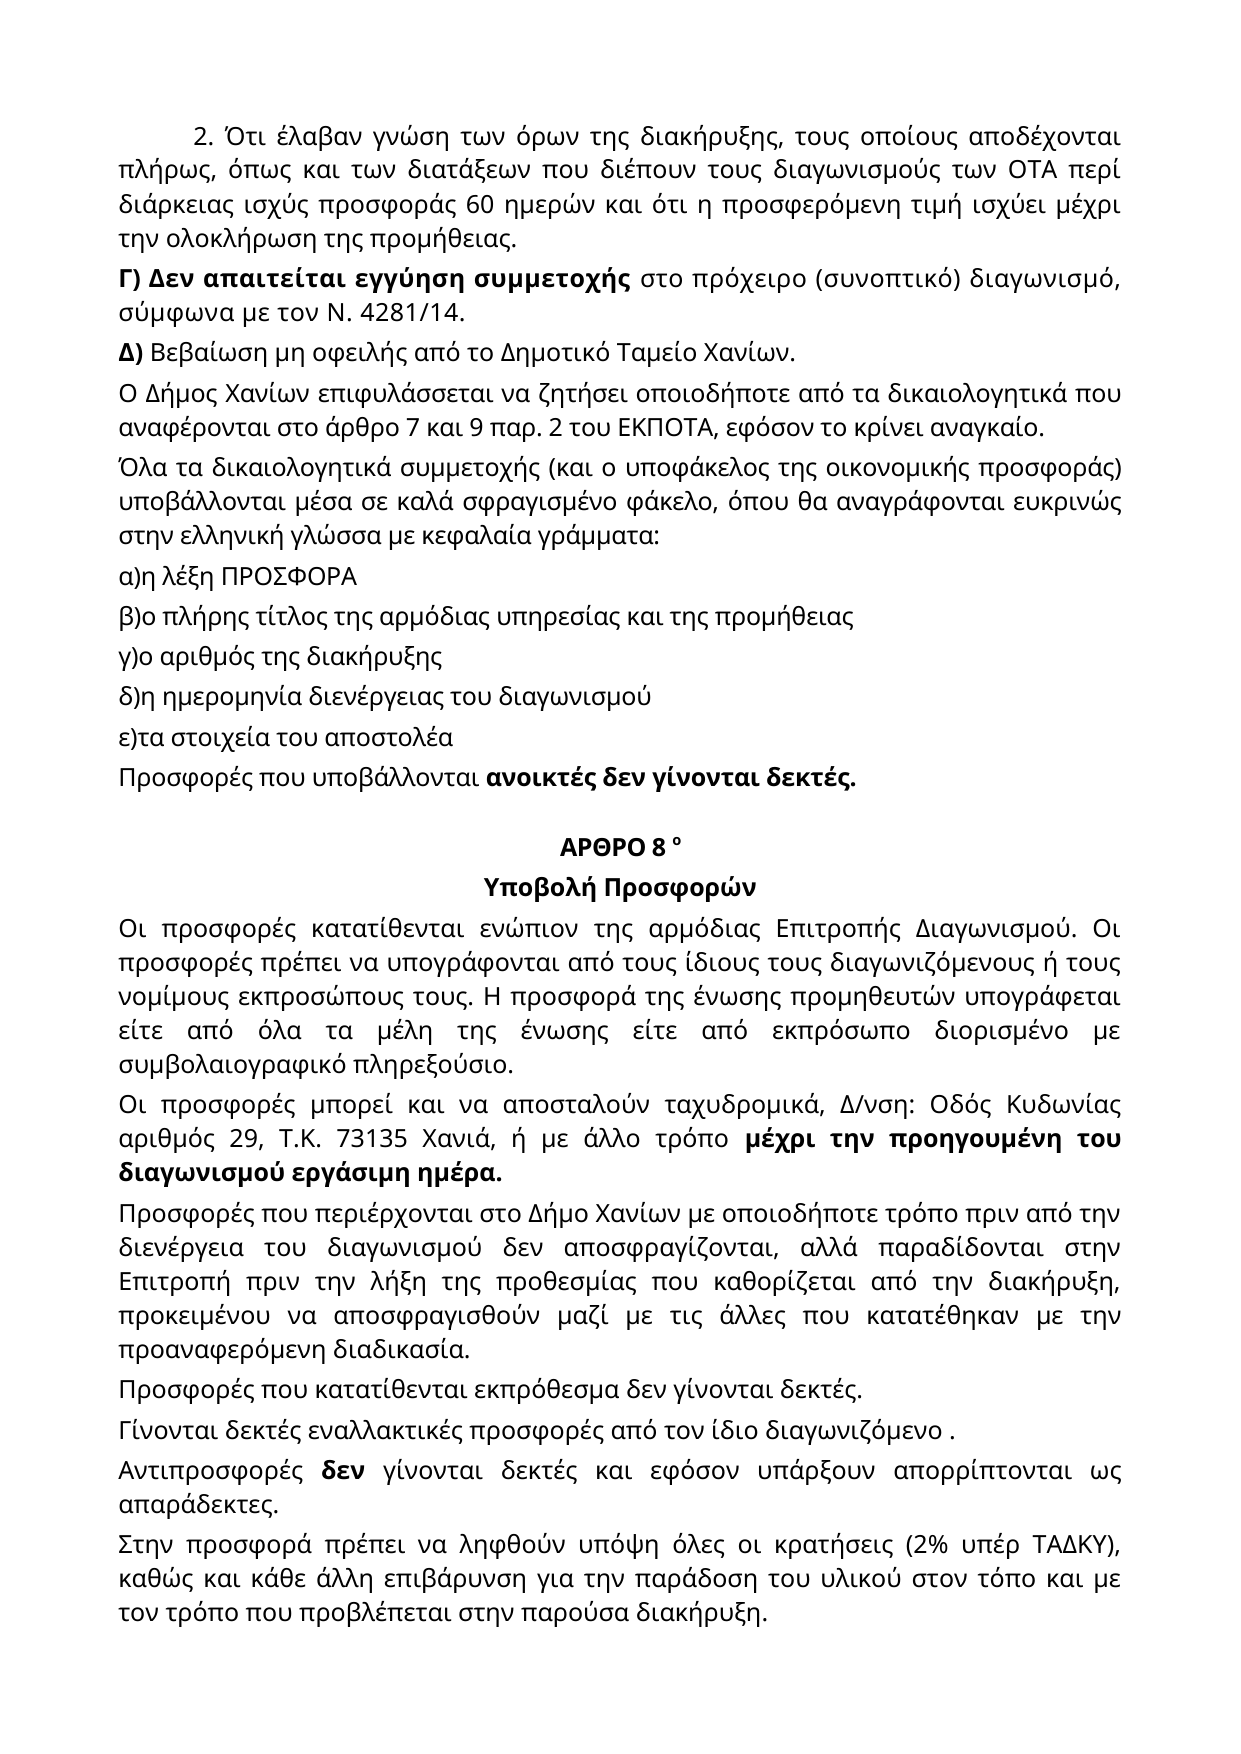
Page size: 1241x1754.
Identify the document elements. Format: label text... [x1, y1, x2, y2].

text ε)τα στοιχεία του αποστολέα [118, 719, 1122, 753]
text ΑΡΘΡΟ 8 ο [119, 830, 1122, 864]
text Προσφορές που περιέρχονται στο Δήμο Χανίων με οποιοδήποτε τρόπο πριν από την διενέργεια του διαγωνισμού δεν αποσφραγίζονται, αλλά παραδίδονται στην Επιτροπή πριν την λήξη της προθεσμίας που καθορίζεται από την διακήρυξη, προκειμένου να αποσφραγισθούν μαζί με τις άλλες που κατατέθηκαν με την προαναφερόμενη διαδικασία. [118, 1195, 1122, 1366]
text δ)η ημερομηνία διενέργειας του διαγωνισμού [118, 679, 1122, 713]
text Προσφορές που κατατίθενται εκπρόθεσμα δεν γίνονται δεκτές. [118, 1372, 1122, 1406]
text Αντιπροσφορές δεν γίνονται δεκτές και εφόσον υπάρξουν απορρίπτονται ως απαράδεκτες. [118, 1453, 1122, 1521]
text Γίνονται δεκτές εναλλακτικές προσφορές από τον ίδιο διαγωνιζόμενο . [118, 1412, 1122, 1446]
text α)η λέξη ΠΡΟΣΦΟΡΑ [118, 558, 1122, 592]
text Δ) Βεβαίωση μη οφειλής από το Δημοτικό Ταμείο Χανίων. [118, 335, 1122, 369]
text β)ο πλήρης τίτλος της αρμόδιας υπηρεσίας και της προμήθειας [118, 598, 1122, 632]
text Γ) Δεν απαιτείται εγγύηση συμμετοχής στο πρόχειρο (συνοπτικό) διαγωνισμό, σύμφωνα με τον Ν. 4281/14. [118, 261, 1122, 329]
text Υποβολή Προσφορών [118, 870, 1122, 904]
text γ)ο αριθμός της διακήρυξης [118, 639, 1122, 673]
text Προσφορές που υποβάλλονται ανοικτές δεν γίνονται δεκτές. [118, 760, 1122, 794]
text Όλα τα δικαιολογητικά συμμετοχής (και ο υποφάκελος της οικονομικής προσφοράς) υποβάλλονται μέσα σε καλά σφραγισμένο φάκελο, όπου θα αναγράφονται ευκρινώς στην ελληνική γλώσσα με κεφαλαία γράμματα: [118, 450, 1122, 552]
text Οι προσφορές κατατίθενται ενώπιον της αρμόδιας Επιτροπής Διαγωνισμού. Οι προσφορές πρέπει να υπογράφονται από τους ίδιους τους διαγωνιζόμενους ή τους νομίμους εκπροσώπους τους. Η προσφορά της ένωσης προμηθευτών υπογράφεται είτε από όλα τα μέλη της ένωσης είτε από εκπρόσωπο διορισμένο με συμβολαιογραφικό πληρεξούσιο. [118, 910, 1122, 1081]
text 2. Ότι έλαβαν γνώση των όρων της διακήρυξης, τους οποίους αποδέχονται πλήρως, όπως και των διατάξεων που διέπουν τους διαγωνισμούς των ΟΤΑ περί διάρκειας ισχύς προσφοράς 60 ημερών και ότι η προσφερόμενη τιμή ισχύει μέχρι την ολοκλήρωση της προμήθειας. [118, 118, 1122, 254]
text Στην προσφορά πρέπει να ληφθούν υπόψη όλες οι κρατήσεις (2% υπέρ ΤΑΔΚΥ), καθώς και κάθε άλλη επιβάρυνση για την παράδοση του υλικού στον τόπο και με τον τρόπο που προβλέπεται στην παρούσα διακήρυξη. [118, 1527, 1122, 1629]
text Ο Δήμος Χανίων επιφυλάσσεται να ζητήσει οποιοδήποτε από τα δικαιολογητικά που αναφέρονται στο άρθρο 7 και 9 παρ. 2 του ΕΚΠΟΤΑ, εφόσον το κρίνει αναγκαίο. [118, 375, 1122, 443]
text Οι προσφορές μπορεί και να αποσταλούν ταχυδρομικά, Δ/νση: Οδός Κυδωνίας αριθμός 29, Τ.Κ. 73135 Χανιά, ή με άλλο τρόπο μέχρι την προηγουμένη του διαγωνισμού εργάσιμη ημέρα. [118, 1087, 1122, 1189]
